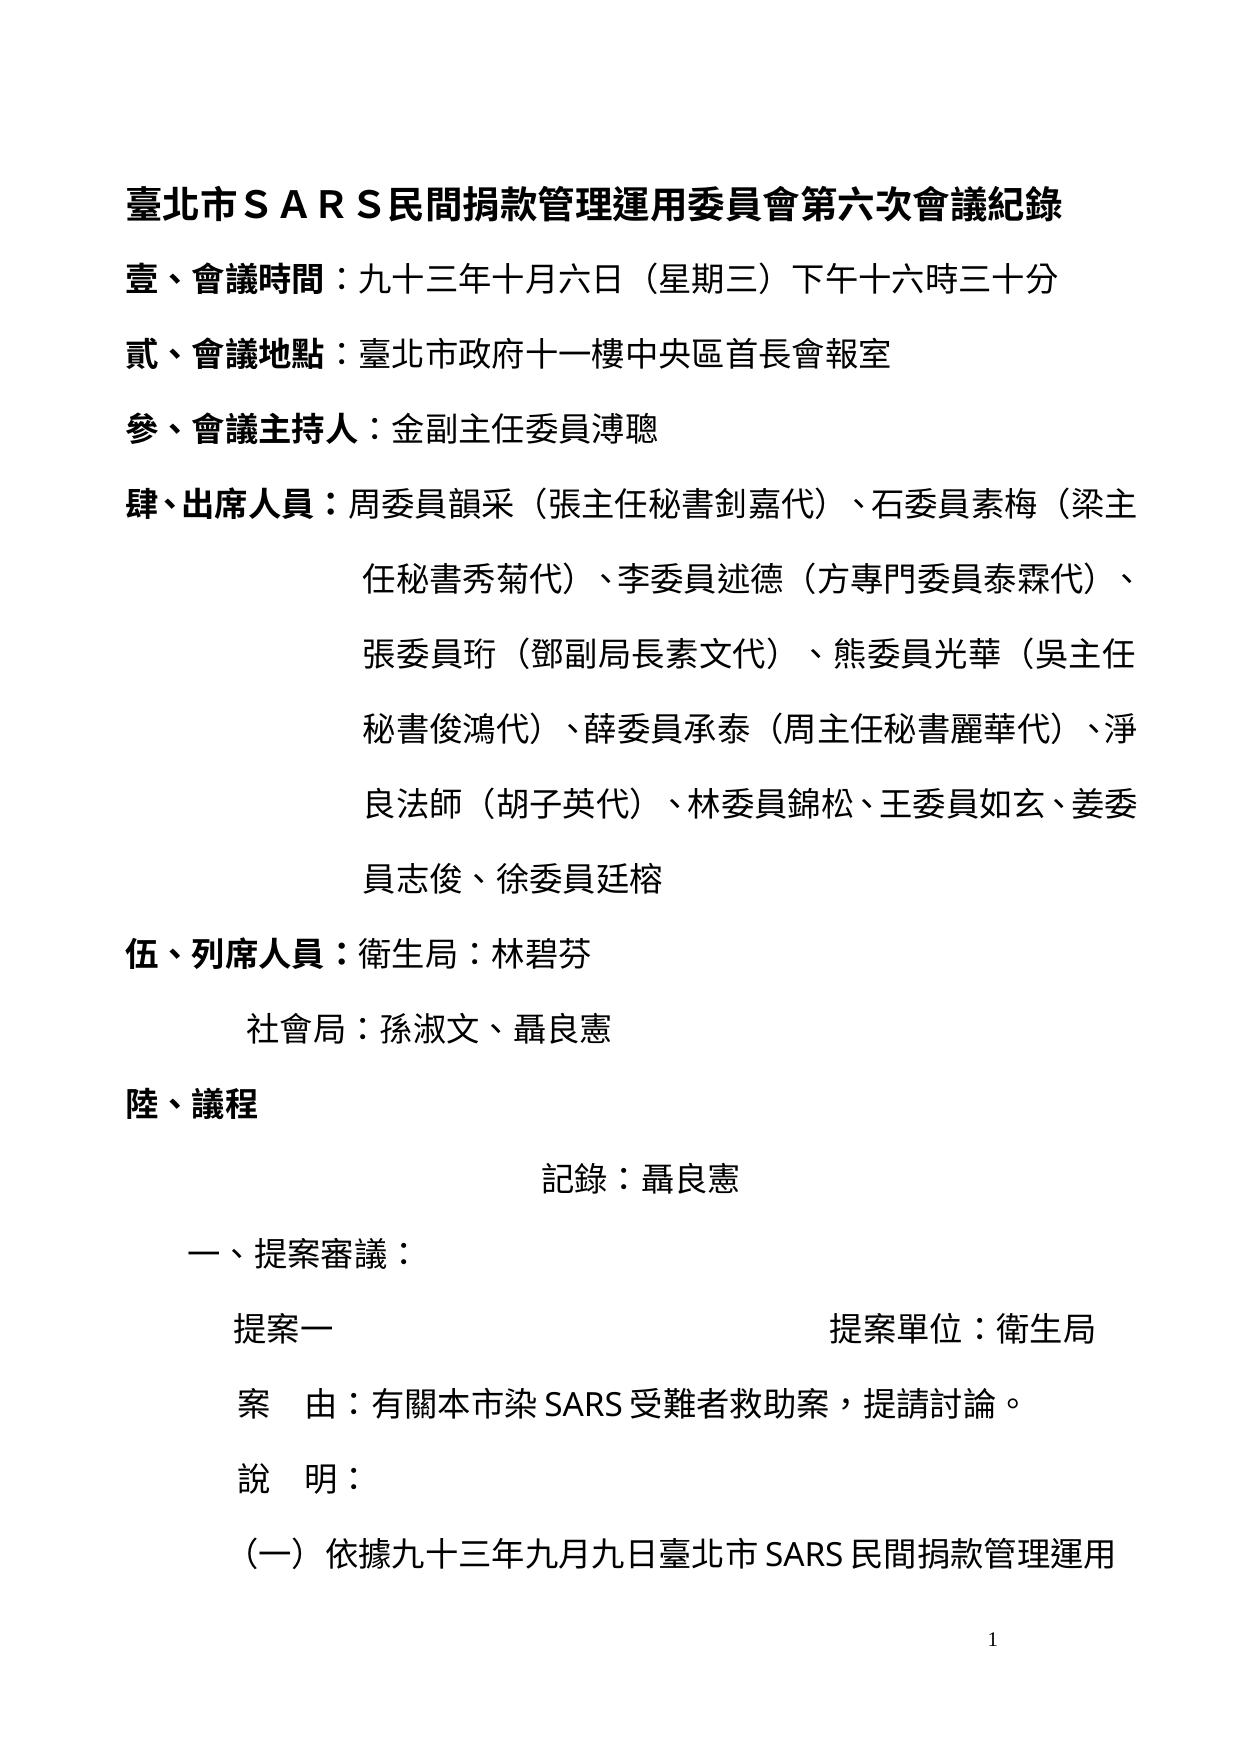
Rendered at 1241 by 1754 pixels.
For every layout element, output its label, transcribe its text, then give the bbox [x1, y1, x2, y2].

text 說 明： [125, 1439, 1137, 1514]
text 一、提案審議： [167, 1214, 1137, 1289]
text 壹、會議時間：九十三年十月六日（星期三）下午十六時三十分 [125, 239, 1137, 314]
text 記錄：聶良憲 [125, 1139, 1137, 1214]
text 案 由：有關本市染SARS受難者救助案，提請討論。 [237, 1364, 1137, 1439]
text 陸、議程 [125, 1064, 1137, 1139]
text 參、會議主持人：金副主任委員溥聰 [125, 389, 1137, 464]
text 臺北市ＳＡＲＳ民間捐款管理運用委員會第六次會議紀錄 [125, 164, 1137, 239]
text 提案一 提案單位：衛生局 [166, 1289, 1137, 1364]
text 貳、會議地點：臺北市政府十一樓中央區首長會報室 [125, 314, 1137, 389]
text 社會局：孫淑文、聶良憲 [125, 989, 1137, 1064]
text （一）依據九十三年九月九日臺北市SARS民間捐款管理運用 [225, 1514, 1137, 1589]
text 伍、列席人員：衛生局：林碧芬 [125, 914, 1137, 989]
text 肆、出席人員：周委員韻采（張主任秘書釗嘉代）、石委員素梅（梁主任秘書秀菊代）、李委員述德（方專門委員泰霖代）、張委員珩（鄧副局長素文代）、熊委員光華（吳主任秘書俊鴻代）、薛委員承泰（周主任秘書麗華代）、淨良法師（胡子英代）、林委員錦松、王委員如玄、姜委員志俊、徐委員廷榕 [125, 464, 1137, 914]
